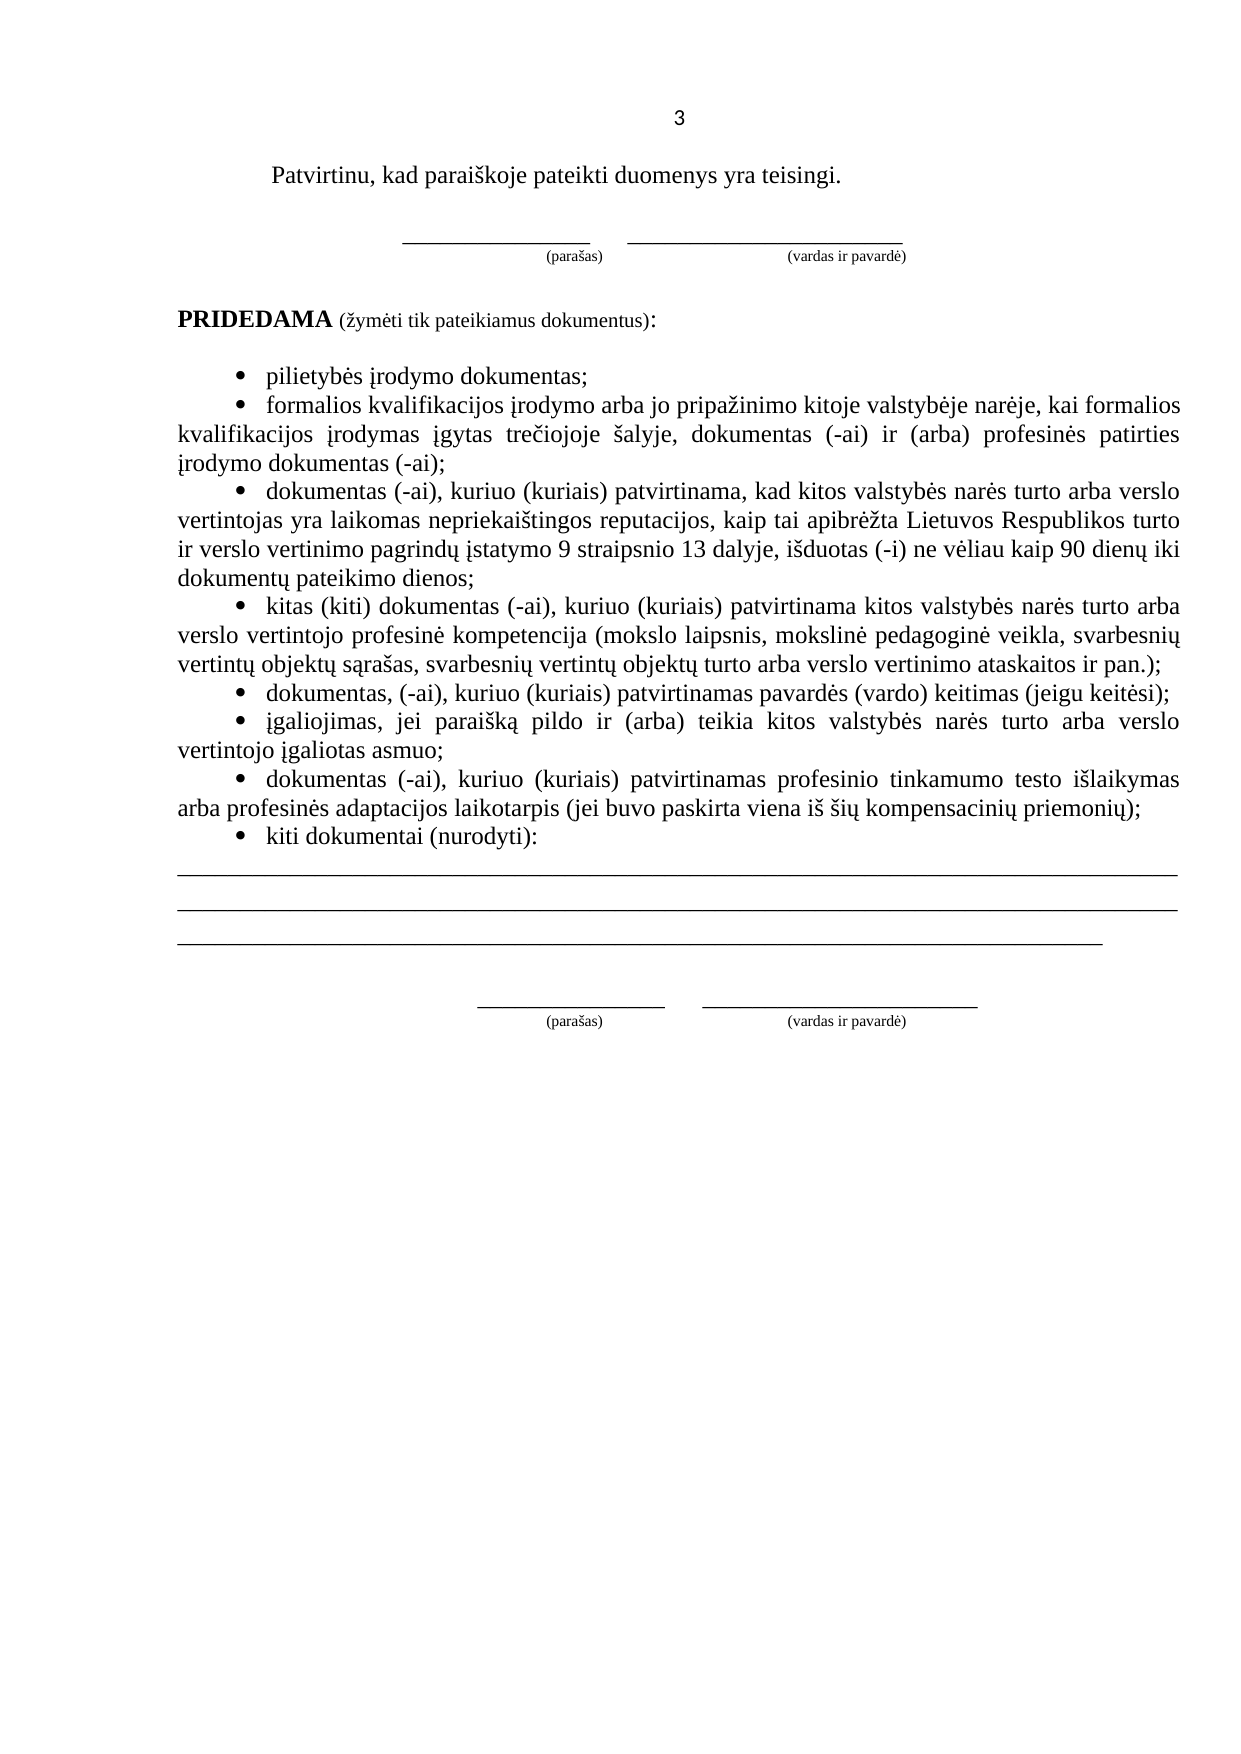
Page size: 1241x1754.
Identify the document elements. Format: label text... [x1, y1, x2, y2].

text Patvirtinu, kad paraiškoje pateikti duomenys yra teisingi. [177, 160, 1181, 189]
text  dokumentas, (-ai), kuriuo (kuriais) patvirtinamas pavardės (vardo) keitimas (jeigu keitėsi); [177, 678, 1181, 706]
text  formalios kvalifikacijos įrodymo arba jo pripažinimo kitoje valstybėje narėje, kai formalios kvalifikacijos įrodymas įgytas trečiojoje šalyje, dokumentas (-ai) ir (arba) profesinės patirties įrodymo dokumentas (-ai); [177, 390, 1181, 476]
text _______________ ______________________ [177, 982, 1181, 1011]
text (parašas) (vardas ir pavardė) [177, 246, 1181, 275]
text  dokumentas (-ai), kuriuo (kuriais) patvirtinama, kad kitos valstybės narės turto arba verslo vertintojas yra laikomas nepriekaištingos reputacijos, kaip tai apibrėžta Lietuvos Respublikos turto ir verslo vertinimo pagrindų įstatymo 9 straipsnio 13 dalyje, išduotas (-i) ne vėliau kaip 90 dienų iki dokumentų pateikimo dienos; [177, 476, 1181, 591]
text (parašas) (vardas ir pavardė) [177, 1011, 1181, 1040]
text  kiti dokumentai (nurodyti): [177, 821, 1181, 850]
text  dokumentas (-ai), kuriuo (kuriais) patvirtinamas profesinio tinkamumo testo išlaikymas arba profesinės adaptacijos laikotarpis (jei buvo paskirta viena iš šių kompensacinių priemonių); [177, 764, 1181, 821]
text __________________________________________________________________________________________________________________________________________________________________________________________________________________________________________ [177, 850, 1181, 948]
text  kitas (kiti) dokumentas (-ai), kuriuo (kuriais) patvirtinama kitos valstybės narės turto arba verslo vertintojo profesinė kompetencija (mokslo laipsnis, mokslinė pedagoginė veikla, svarbesnių vertintų objektų sąrašas, svarbesnių vertintų objektų turto arba verslo vertinimo ataskaitos ir pan.); [177, 591, 1181, 678]
text  pilietybės įrodymo dokumentas; [177, 361, 1181, 390]
text pridedama (žymėti tik pateikiamus dokumentus): [177, 304, 1181, 333]
text  įgaliojimas, jei paraišką pildo ir (arba) teikia kitos valstybės narės turto arba verslo vertintojo įgaliotas asmuo; [177, 706, 1181, 764]
text _______________ ______________________ [177, 218, 1181, 246]
